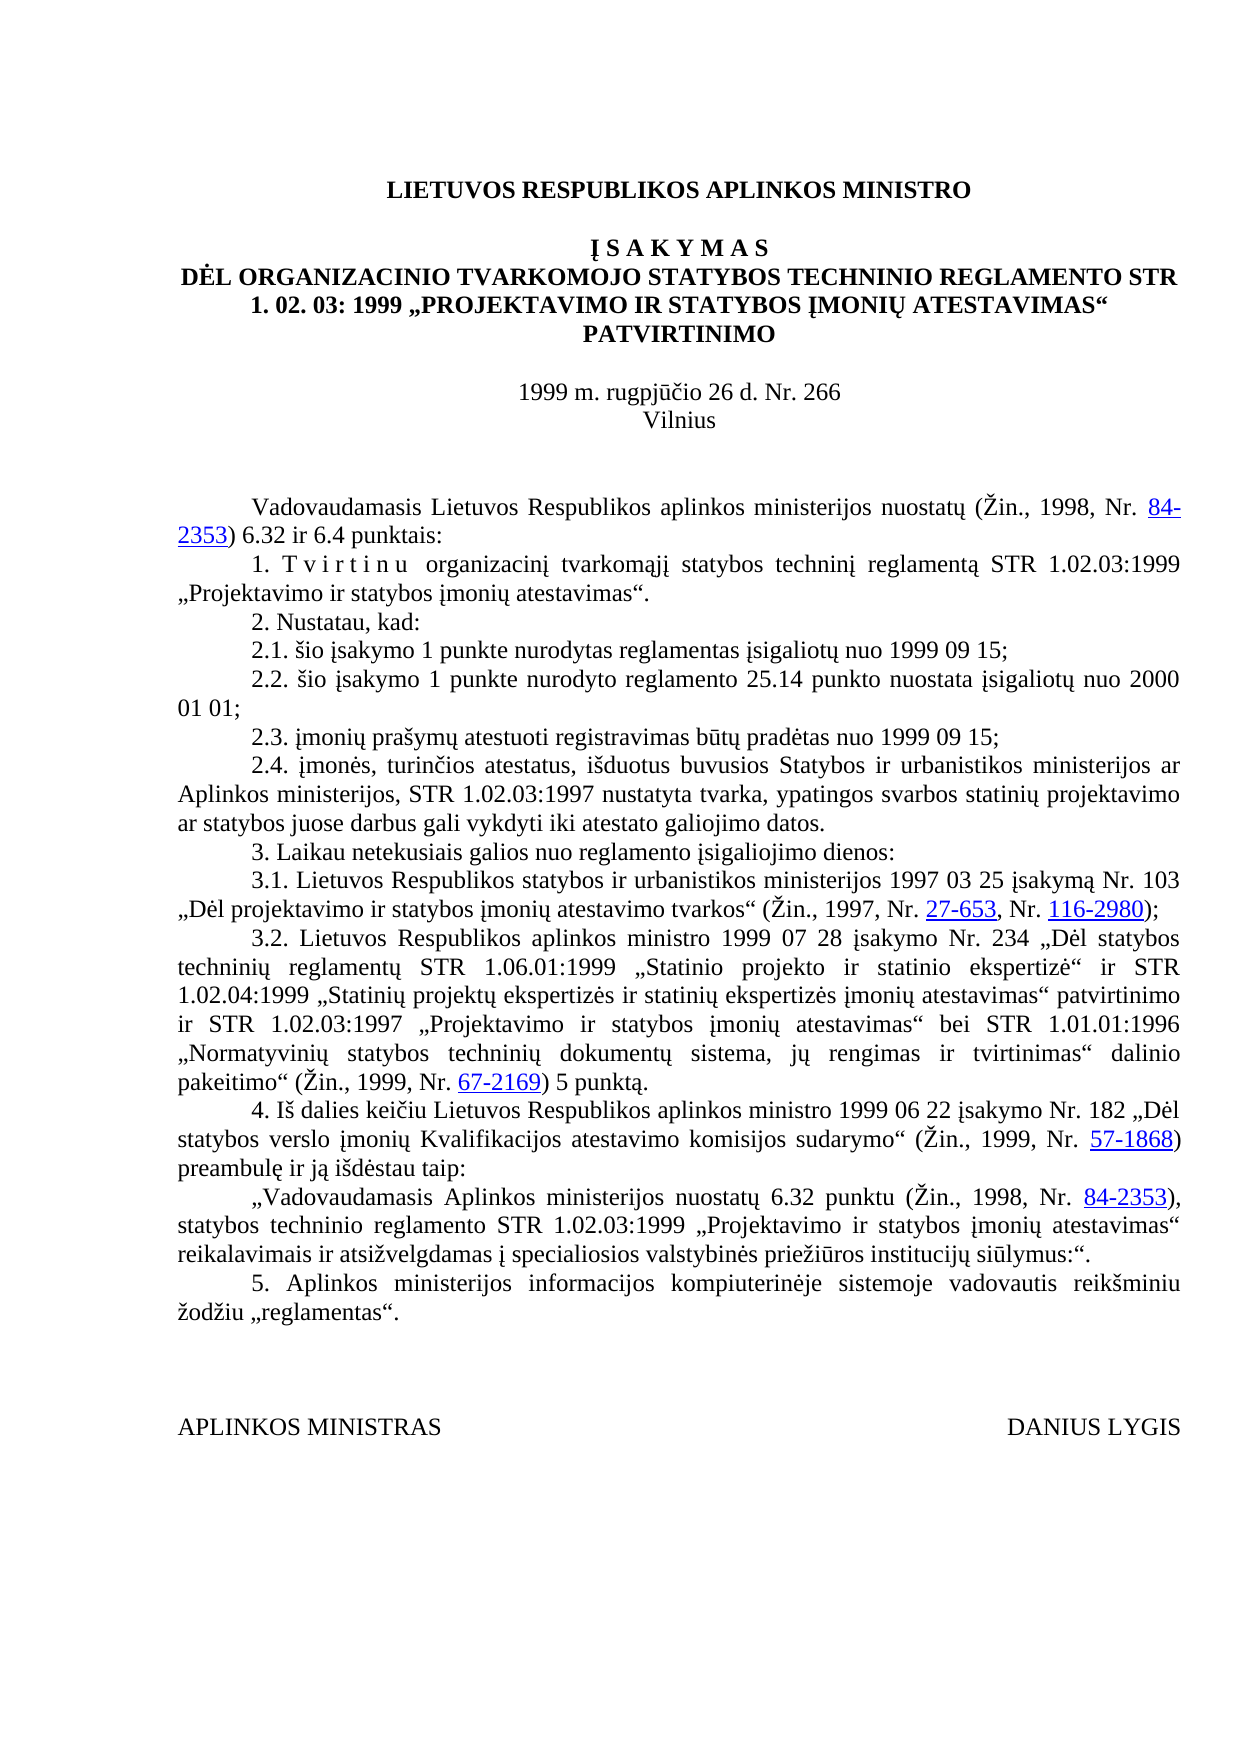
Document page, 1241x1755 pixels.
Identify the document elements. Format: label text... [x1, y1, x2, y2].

text Į S A K Y M A S [177, 233, 1181, 262]
text LIETUVOS RESPUBLIKOS APLINKOS MINISTRO [177, 176, 1181, 204]
text 5. Aplinkos ministerijos informacijos kompiuterinėje sistemoje vadovautis reikšminiu žodžiu „reglamentas“. [177, 1268, 1181, 1326]
text Vilnius [177, 406, 1181, 434]
text 3.1. Lietuvos Respublikos statybos ir urbanistikos ministerijos 1997 03 25 įsakymą Nr. 103 „Dėl projektavimo ir statybos įmonių atestavimo tvarkos“ (Žin., 1997, Nr. 27-653, Nr. 116-2980); [177, 866, 1181, 923]
text APLINKOS MINISTRAS DANIUS LYGIS [177, 1412, 1181, 1441]
text 1. Tvirtinu organizacinį tvarkomąjį statybos techninį reglamentą STR 1.02.03:1999 „Projektavimo ir statybos įmonių atestavimas“. [177, 549, 1181, 607]
text 2.2. šio įsakymo 1 punkte nurodyto reglamento 25.14 punkto nuostata įsigaliotų nuo 2000 01 01; [177, 664, 1181, 722]
text 3. Laikau netekusiais galios nuo reglamento įsigaliojimo dienos: [177, 837, 1181, 866]
text DĖL ORGANIZACINIO TVARKOMOJO STATYBOS TECHNINIO REGLAMENTO STR 1. 02. 03: 1999 „PROJEKTAVIMO IR STATYBOS ĮMONIŲ ATESTAVIMAS“ PATVIRTINIMO [177, 262, 1181, 348]
text Vadovaudamasis Lietuvos Respublikos aplinkos ministerijos nuostatų (Žin., 1998, Nr. 84-2353) 6.32 ir 6.4 punktais: [177, 492, 1181, 549]
text 2. Nustatau, kad: [177, 607, 1181, 636]
text 2.3. įmonių prašymų atestuoti registravimas būtų pradėtas nuo 1999 09 15; [177, 722, 1181, 751]
text 1999 m. rugpjūčio 26 d. Nr. 266 [177, 377, 1181, 406]
text „Vadovaudamasis Aplinkos ministerijos nuostatų 6.32 punktu (Žin., 1998, Nr. 84-2353), statybos techninio reglamento STR 1.02.03:1999 „Projektavimo ir statybos įmonių atestavimas“ reikalavimais ir atsižvelgdamas į specialiosios valstybinės priežiūros institucijų siūlymus:“. [177, 1182, 1181, 1268]
text 4. Iš dalies keičiu Lietuvos Respublikos aplinkos ministro 1999 06 22 įsakymo Nr. 182 „Dėl statybos verslo įmonių Kvalifikacijos atestavimo komisijos sudarymo“ (Žin., 1999, Nr. 57-1868) preambulę ir ją išdėstau taip: [177, 1096, 1181, 1182]
text 2.4. įmonės, turinčios atestatus, išduotus buvusios Statybos ir urbanistikos ministerijos ar Aplinkos ministerijos, STR 1.02.03:1997 nustatyta tvarka, ypatingos svarbos statinių projektavimo ar statybos juose darbus gali vykdyti iki atestato galiojimo datos. [177, 751, 1181, 837]
text 3.2. Lietuvos Respublikos aplinkos ministro 1999 07 28 įsakymo Nr. 234 „Dėl statybos techninių reglamentų STR 1.06.01:1999 „Statinio projekto ir statinio ekspertizė“ ir STR 1.02.04:1999 „Statinių projektų ekspertizės ir statinių ekspertizės įmonių atestavimas“ patvirtinimo ir STR 1.02.03:1997 „Projektavimo ir statybos įmonių atestavimas“ bei STR 1.01.01:1996 „Normatyvinių statybos techninių dokumentų sistema, jų rengimas ir tvirtinimas“ dalinio pakeitimo“ (Žin., 1999, Nr. 67-2169) 5 punktą. [177, 923, 1181, 1096]
text 2.1. šio įsakymo 1 punkte nurodytas reglamentas įsigaliotų nuo 1999 09 15; [177, 636, 1181, 664]
